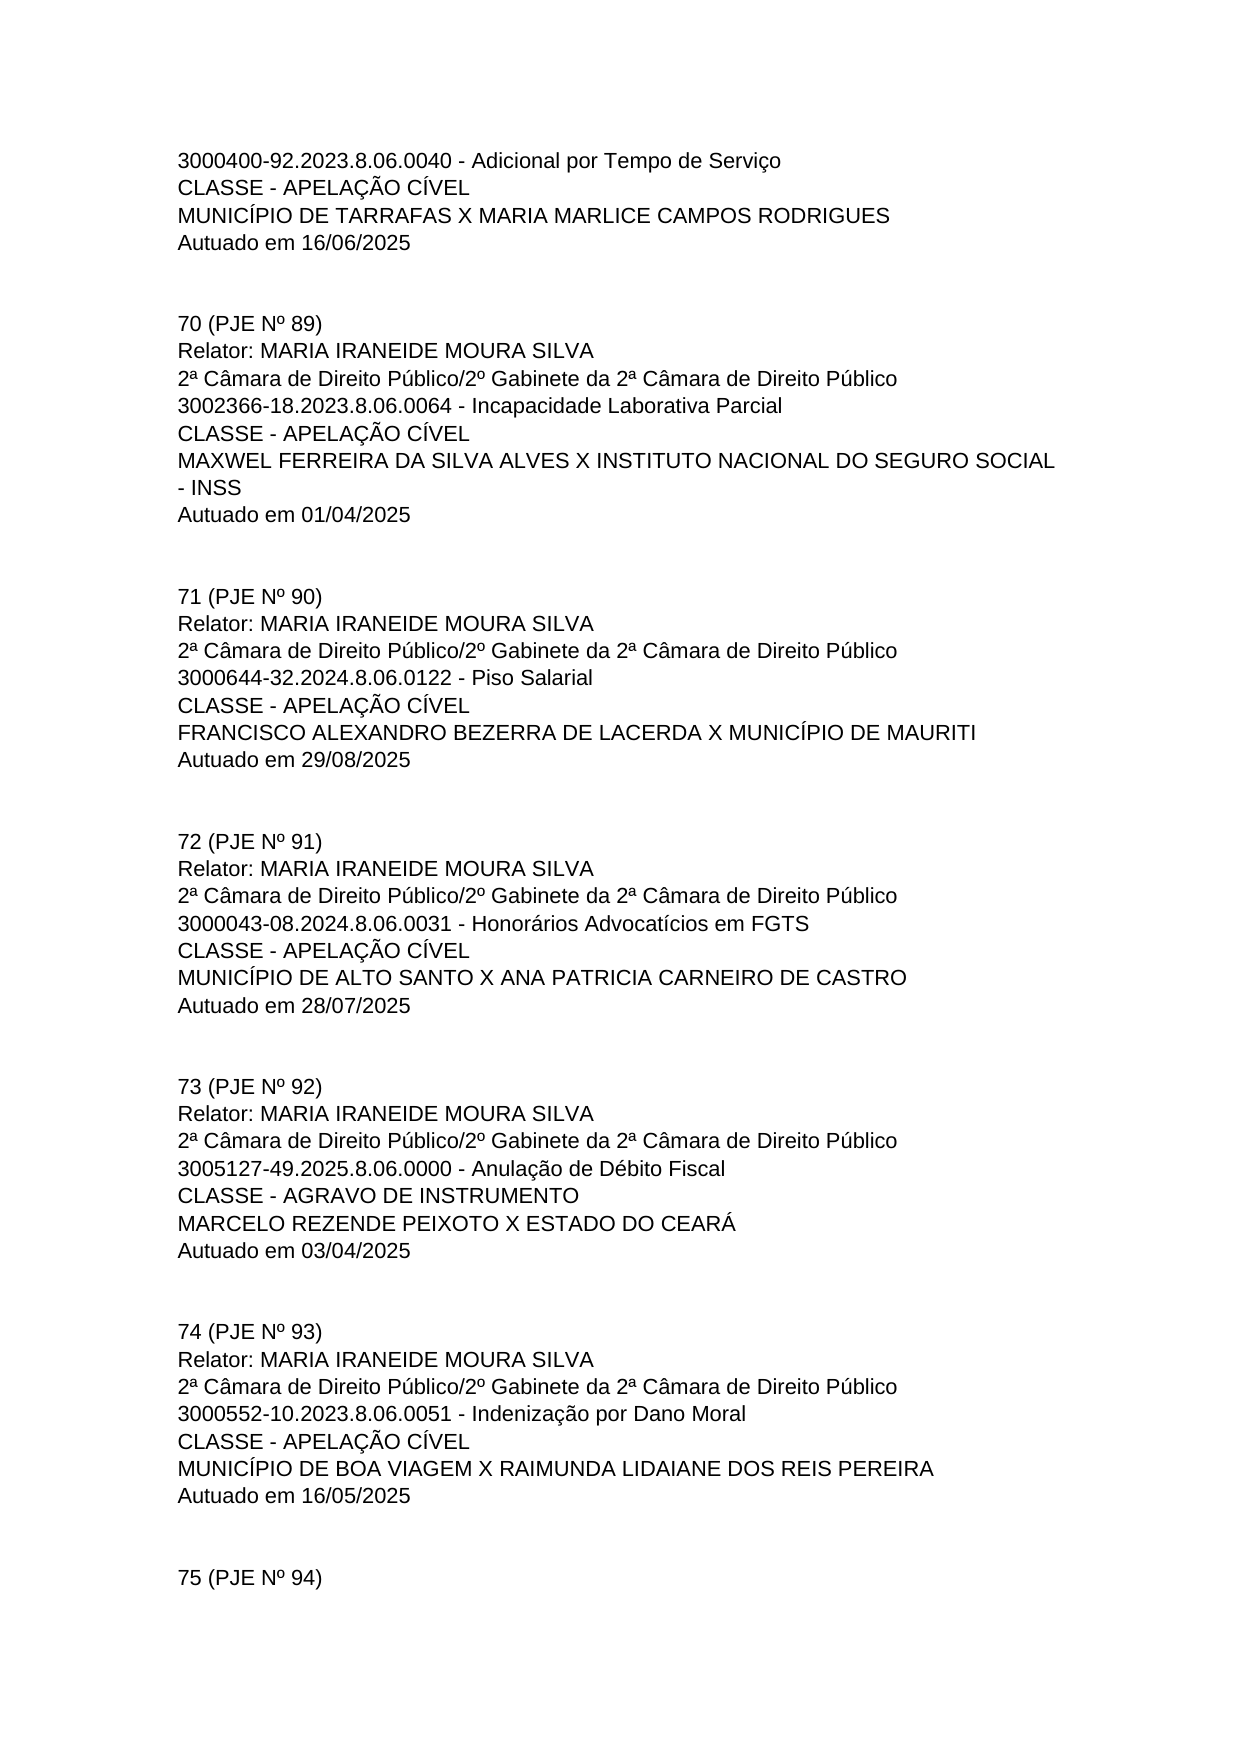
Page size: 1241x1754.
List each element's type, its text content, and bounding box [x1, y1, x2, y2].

text 74 (PJE Nº 93) [177, 1319, 1063, 1344]
text 75 (PJE Nº 94) [177, 1564, 1063, 1590]
text 2ª Câmara de Direito Público/2º Gabinete da 2ª Câmara de Direito Público [177, 883, 1063, 908]
text Relator: MARIA IRANEIDE MOURA SILVA [177, 611, 1063, 636]
text Autuado em 16/05/2025 [177, 1483, 1063, 1508]
text Autuado em 03/04/2025 [177, 1238, 1063, 1263]
text CLASSE - APELAÇÃO CÍVEL FRANCISCO ALEXANDRO BEZERRA DE LACERDA X MUNICÍPIO DE MAURITI [177, 693, 1063, 745]
subtitle 3002366-18.2023.8.06.0064 - Incapacidade Laborativa Parcial [177, 393, 1063, 418]
text 2ª Câmara de Direito Público/2º Gabinete da 2ª Câmara de Direito Público [177, 638, 1063, 663]
text Relator: MARIA IRANEIDE MOURA SILVA [177, 338, 1063, 364]
text CLASSE - APELAÇÃO CÍVEL MUNICÍPIO DE BOA VIAGEM X RAIMUNDA LIDAIANE DOS REIS PEREIRA [177, 1428, 1063, 1481]
subtitle 3000552-10.2023.8.06.0051 - Indenização por Dano Moral [177, 1401, 1063, 1426]
text 73 (PJE Nº 92) [177, 1074, 1063, 1099]
text CLASSE - AGRAVO DE INSTRUMENTO MARCELO REZENDE PEIXOTO X ESTADO DO CEARÁ [177, 1183, 1063, 1236]
text 2ª Câmara de Direito Público/2º Gabinete da 2ª Câmara de Direito Público [177, 1374, 1063, 1399]
text Relator: MARIA IRANEIDE MOURA SILVA [177, 856, 1063, 881]
text Autuado em 29/08/2025 [177, 747, 1063, 772]
text CLASSE - APELAÇÃO CÍVEL MUNICÍPIO DE ALTO SANTO X ANA PATRICIA CARNEIRO DE CASTRO [177, 938, 1063, 991]
text 72 (PJE Nº 91) [177, 829, 1063, 854]
subtitle 3005127-49.2025.8.06.0000 - Anulação de Débito Fiscal [177, 1156, 1063, 1181]
subtitle 3000644-32.2024.8.06.0122 - Piso Salarial [177, 665, 1063, 690]
text Autuado em 16/06/2025 [177, 230, 1063, 255]
text 2ª Câmara de Direito Público/2º Gabinete da 2ª Câmara de Direito Público [177, 1128, 1063, 1154]
text Autuado em 01/04/2025 [177, 502, 1063, 527]
text 71 (PJE Nº 90) [177, 584, 1063, 609]
text Relator: MARIA IRANEIDE MOURA SILVA [177, 1346, 1063, 1372]
subtitle 3000043-08.2024.8.06.0031 - Honorários Advocatícios em FGTS [177, 910, 1063, 936]
text 70 (PJE Nº 89) [177, 311, 1063, 336]
text CLASSE - APELAÇÃO CÍVEL MAXWEL FERREIRA DA SILVA ALVES X INSTITUTO NACIONAL DO SEGURO SOCIAL - INSS [177, 421, 1063, 500]
text 2ª Câmara de Direito Público/2º Gabinete da 2ª Câmara de Direito Público [177, 366, 1063, 391]
subtitle 3000400-92.2023.8.06.0040 - Adicional por Tempo de Serviço [177, 148, 1063, 173]
text CLASSE - APELAÇÃO CÍVEL MUNICÍPIO DE TARRAFAS X MARIA MARLICE CAMPOS RODRIGUES [177, 175, 1063, 228]
text Autuado em 28/07/2025 [177, 992, 1063, 1018]
text Relator: MARIA IRANEIDE MOURA SILVA [177, 1101, 1063, 1126]
